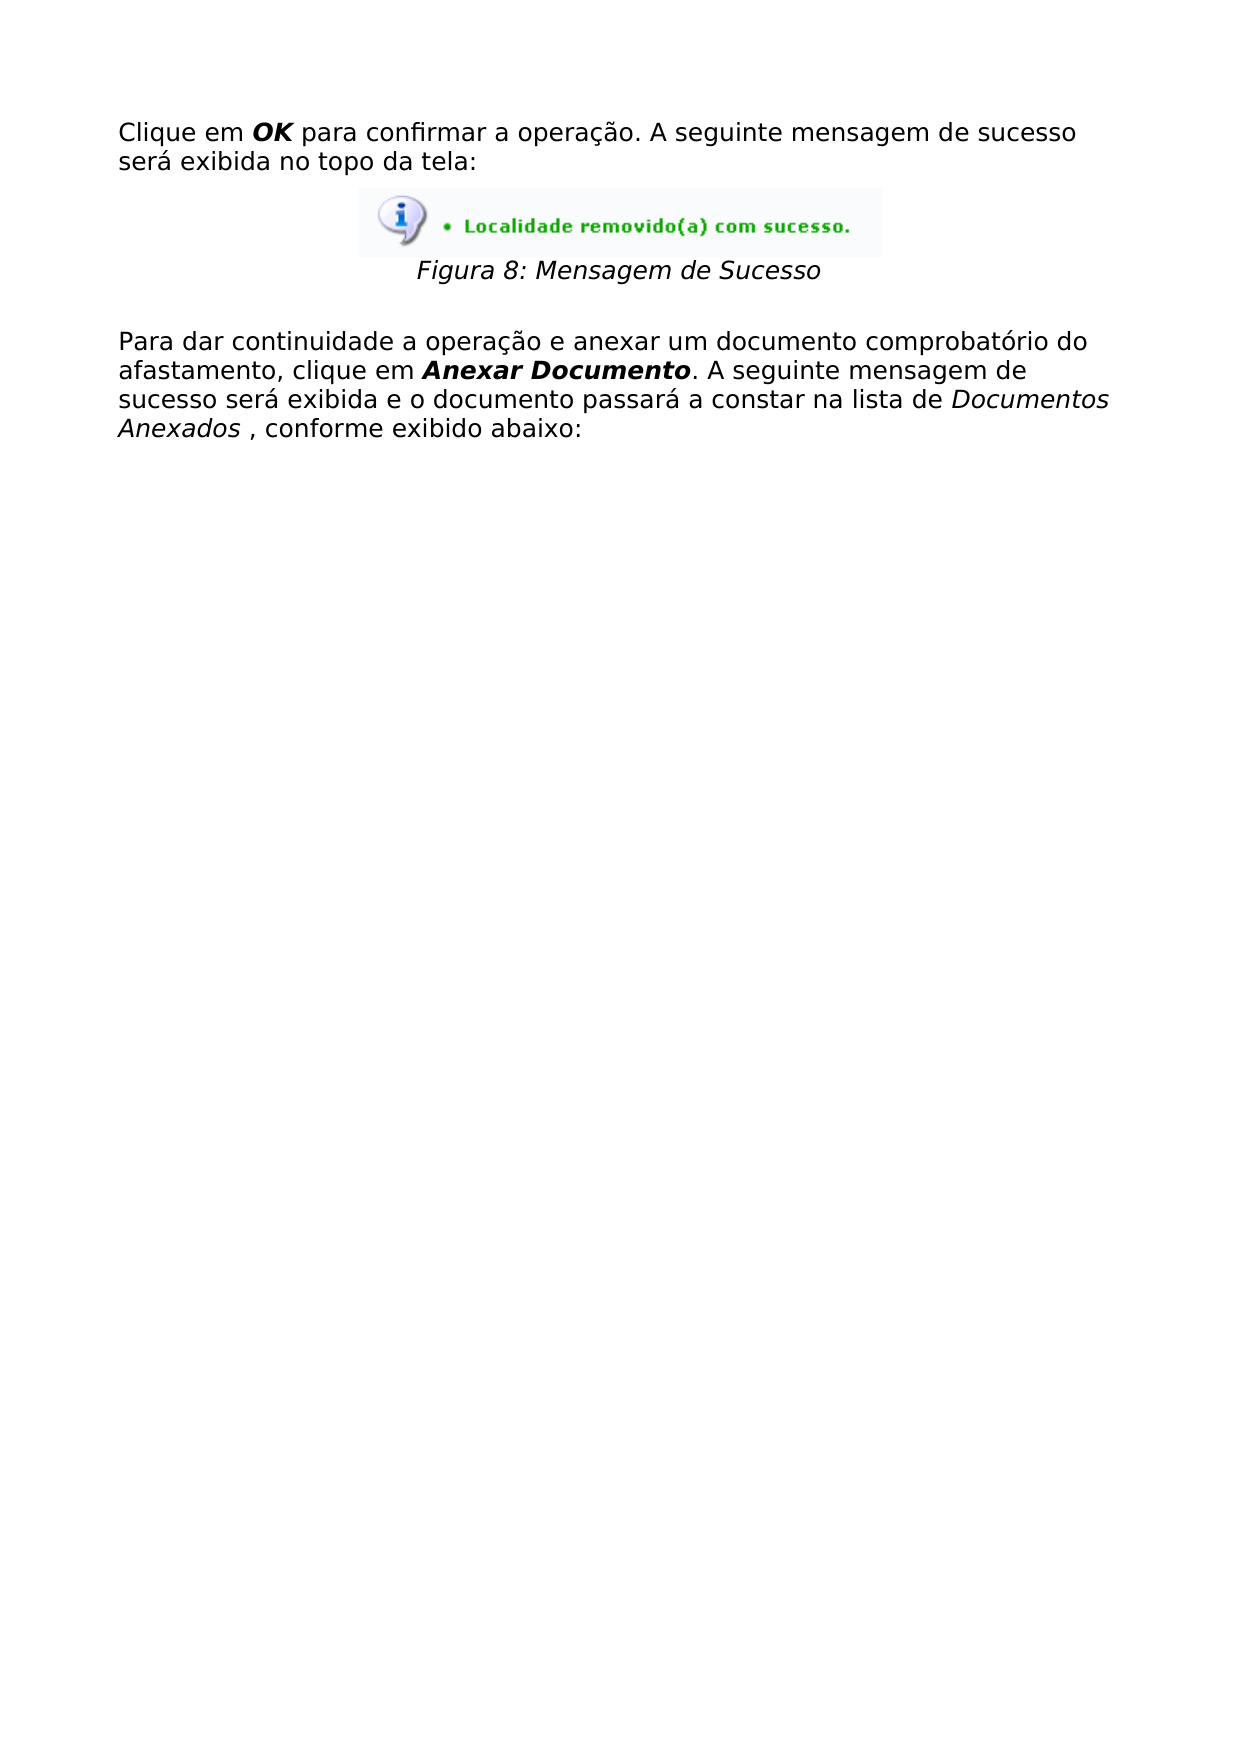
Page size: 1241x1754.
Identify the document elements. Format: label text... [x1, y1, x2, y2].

text Clique em OK para confirmar a operação. A seguinte mensagem de sucesso será exibida no topo da tela: [118, 118, 1122, 176]
text Para dar continuidade a operação e anexar um documento comprobatório do afastamento, clique em Anexar Documento. A seguinte mensagem de sucesso será exibida e o documento passará a constar na lista de Documentos Anexados , conforme exibido abaixo: [118, 327, 1122, 444]
text Figura 8: Mensagem de Sucesso [358, 257, 882, 285]
picture [358, 188, 882, 257]
